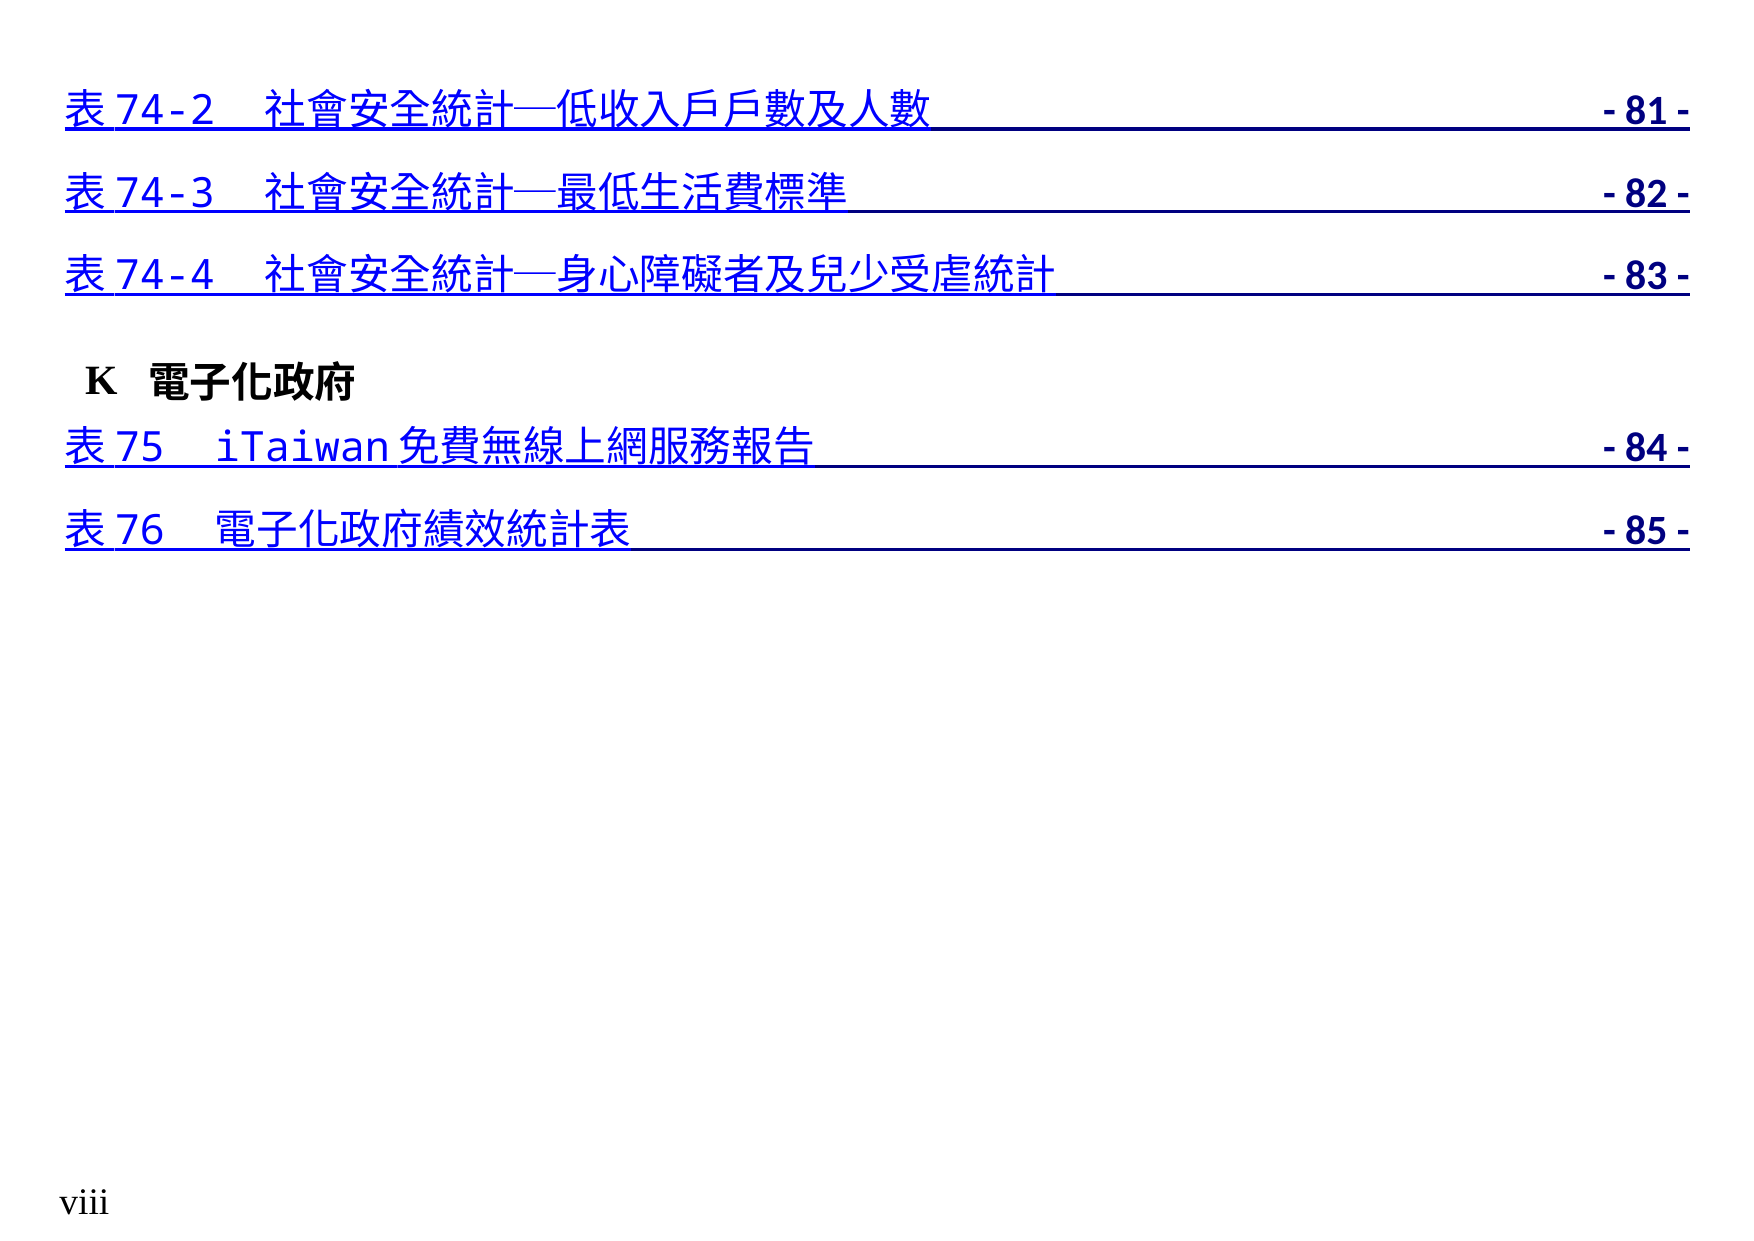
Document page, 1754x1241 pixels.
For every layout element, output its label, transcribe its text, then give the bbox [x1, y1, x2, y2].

text 表74-2 社會安全統計─低收入戶戶數及人數 - 81 - [64, 88, 1689, 127]
text 表75 iTaiwan免費無線上網服務報告 - 84 - [64, 425, 1689, 465]
text [64, 466, 1689, 471]
text 表76 電子化政府績效統計表 - 85 - [64, 508, 1689, 548]
text [64, 211, 1689, 216]
text 表74-4 社會安全統計─身心障礙者及兒少受虐統計 - 83 - [64, 253, 1689, 293]
text [64, 294, 1689, 299]
text 表74-3 社會安全統計─最低生活費標準 - 82 - [64, 171, 1689, 210]
text K 電子化政府 [64, 338, 1689, 400]
